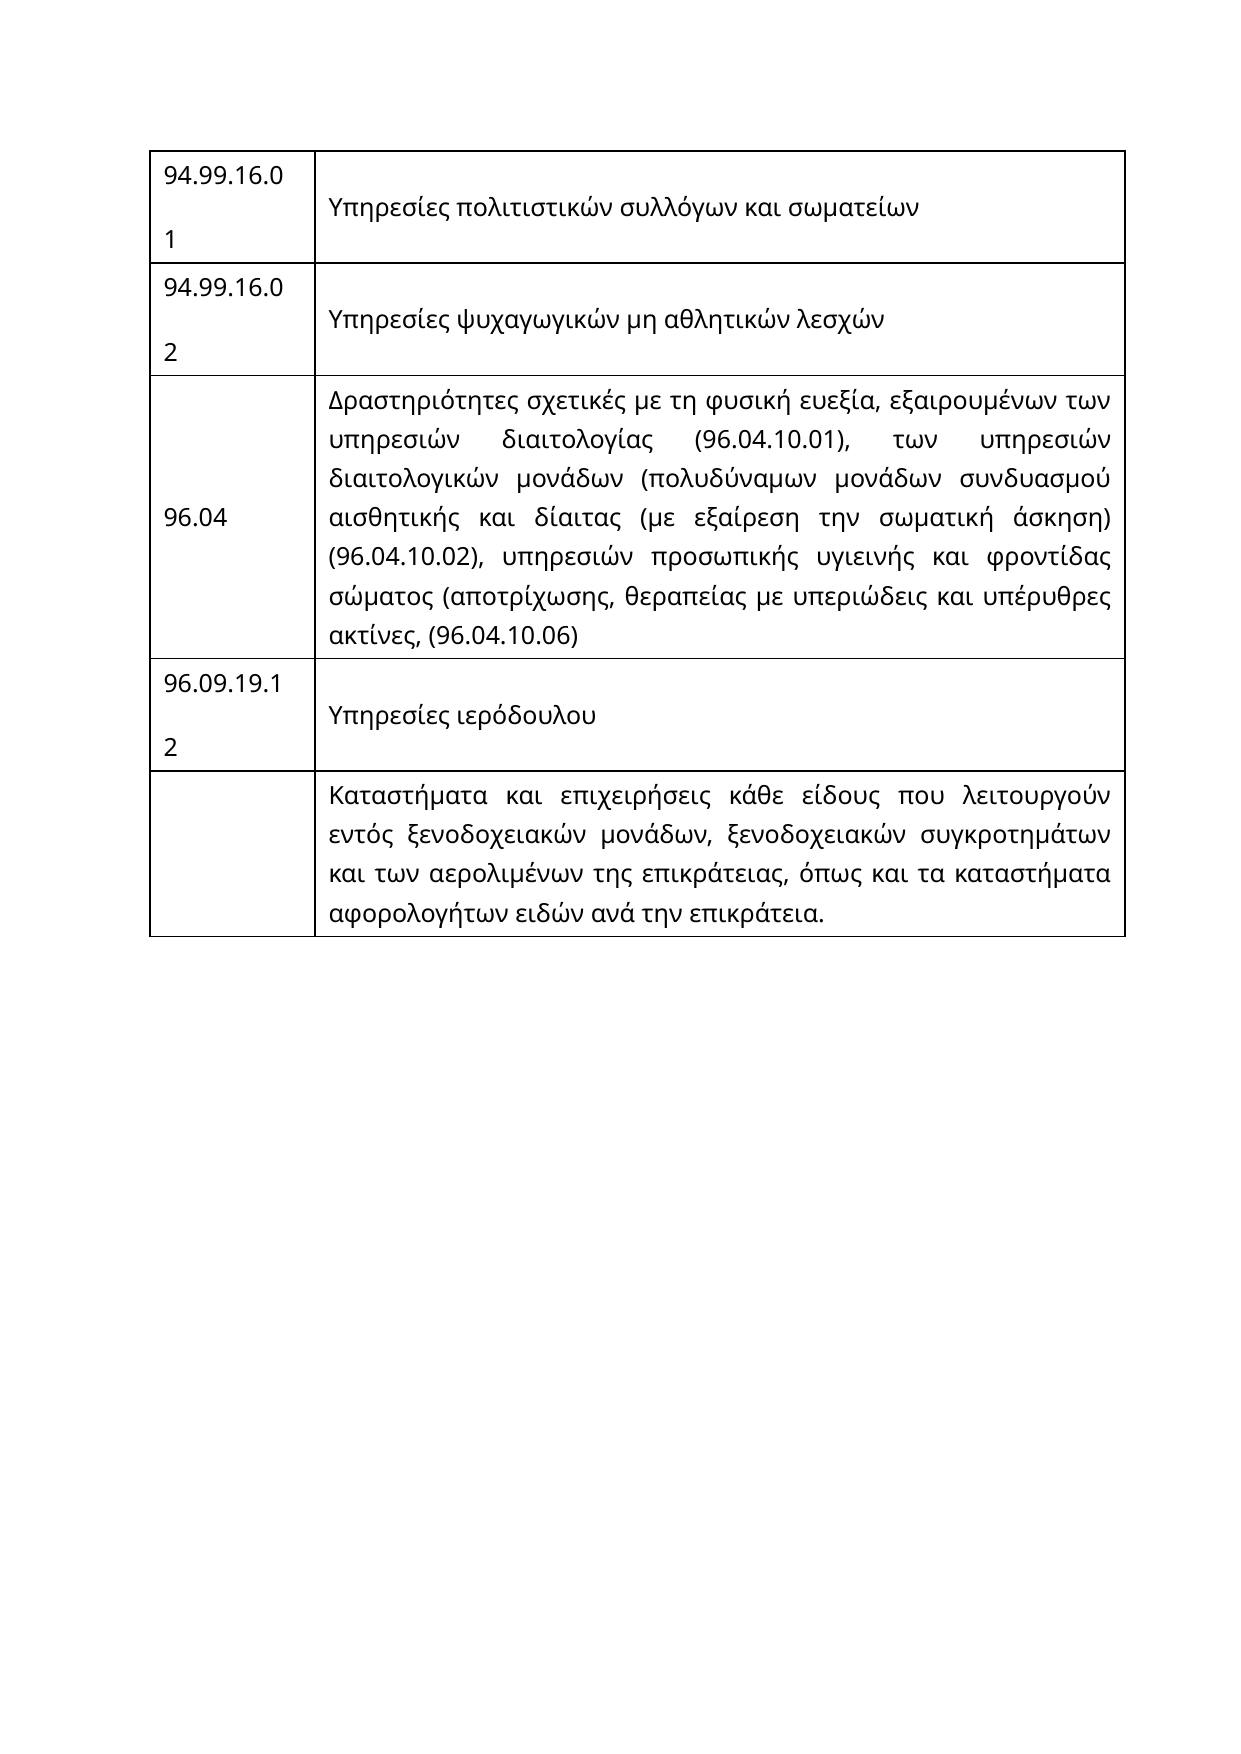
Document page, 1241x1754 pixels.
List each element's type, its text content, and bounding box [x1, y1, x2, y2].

table_cell Υπηρεσίες πολιτιστικών συλλόγων και σωματείων [316, 152, 1124, 262]
table_cell Καταστήματα και επιχειρήσεις κάθε είδους που λειτουργούν εντός ξενοδοχειακών μονάδων, ξενοδοχειακών συγκροτημάτων και των αερολιμένων της επικράτειας, όπως και τα καταστήματα αφορολογήτων ειδών ανά την επικράτεια. [316, 772, 1124, 936]
table_cell Υπηρεσίες ψυχαγωγικών μη αθλητικών λεσχών [316, 264, 1124, 374]
table_cell 96.09.19.1 2 [151, 659, 314, 770]
table_cell 94.99.16.0 1 [151, 152, 314, 262]
table_cell 96.04 [151, 376, 314, 658]
table_cell Δραστηριότητες σχετικές με τη φυσική ευεξία, εξαιρουμένων των υπηρεσιών διαιτολογίας (96.04.10.01), των υπηρεσιών διαιτολογικών μονάδων (πολυδύναμων μονάδων συνδυασμού αισθητικής και δίαιτας (με εξαίρεση την σωματική άσκηση) (96.04.10.02), υπηρεσιών προσωπικής υγιεινής και φροντίδας σώματος (αποτρίχωσης, θεραπείας με υπεριώδεις και υπέρυθρες ακτίνες, (96.04.10.06) [316, 376, 1124, 658]
table_cell [151, 772, 314, 936]
table_cell 94.99.16.0 2 [151, 264, 314, 374]
table_cell Υπηρεσίες ιερόδουλου [316, 659, 1124, 770]
